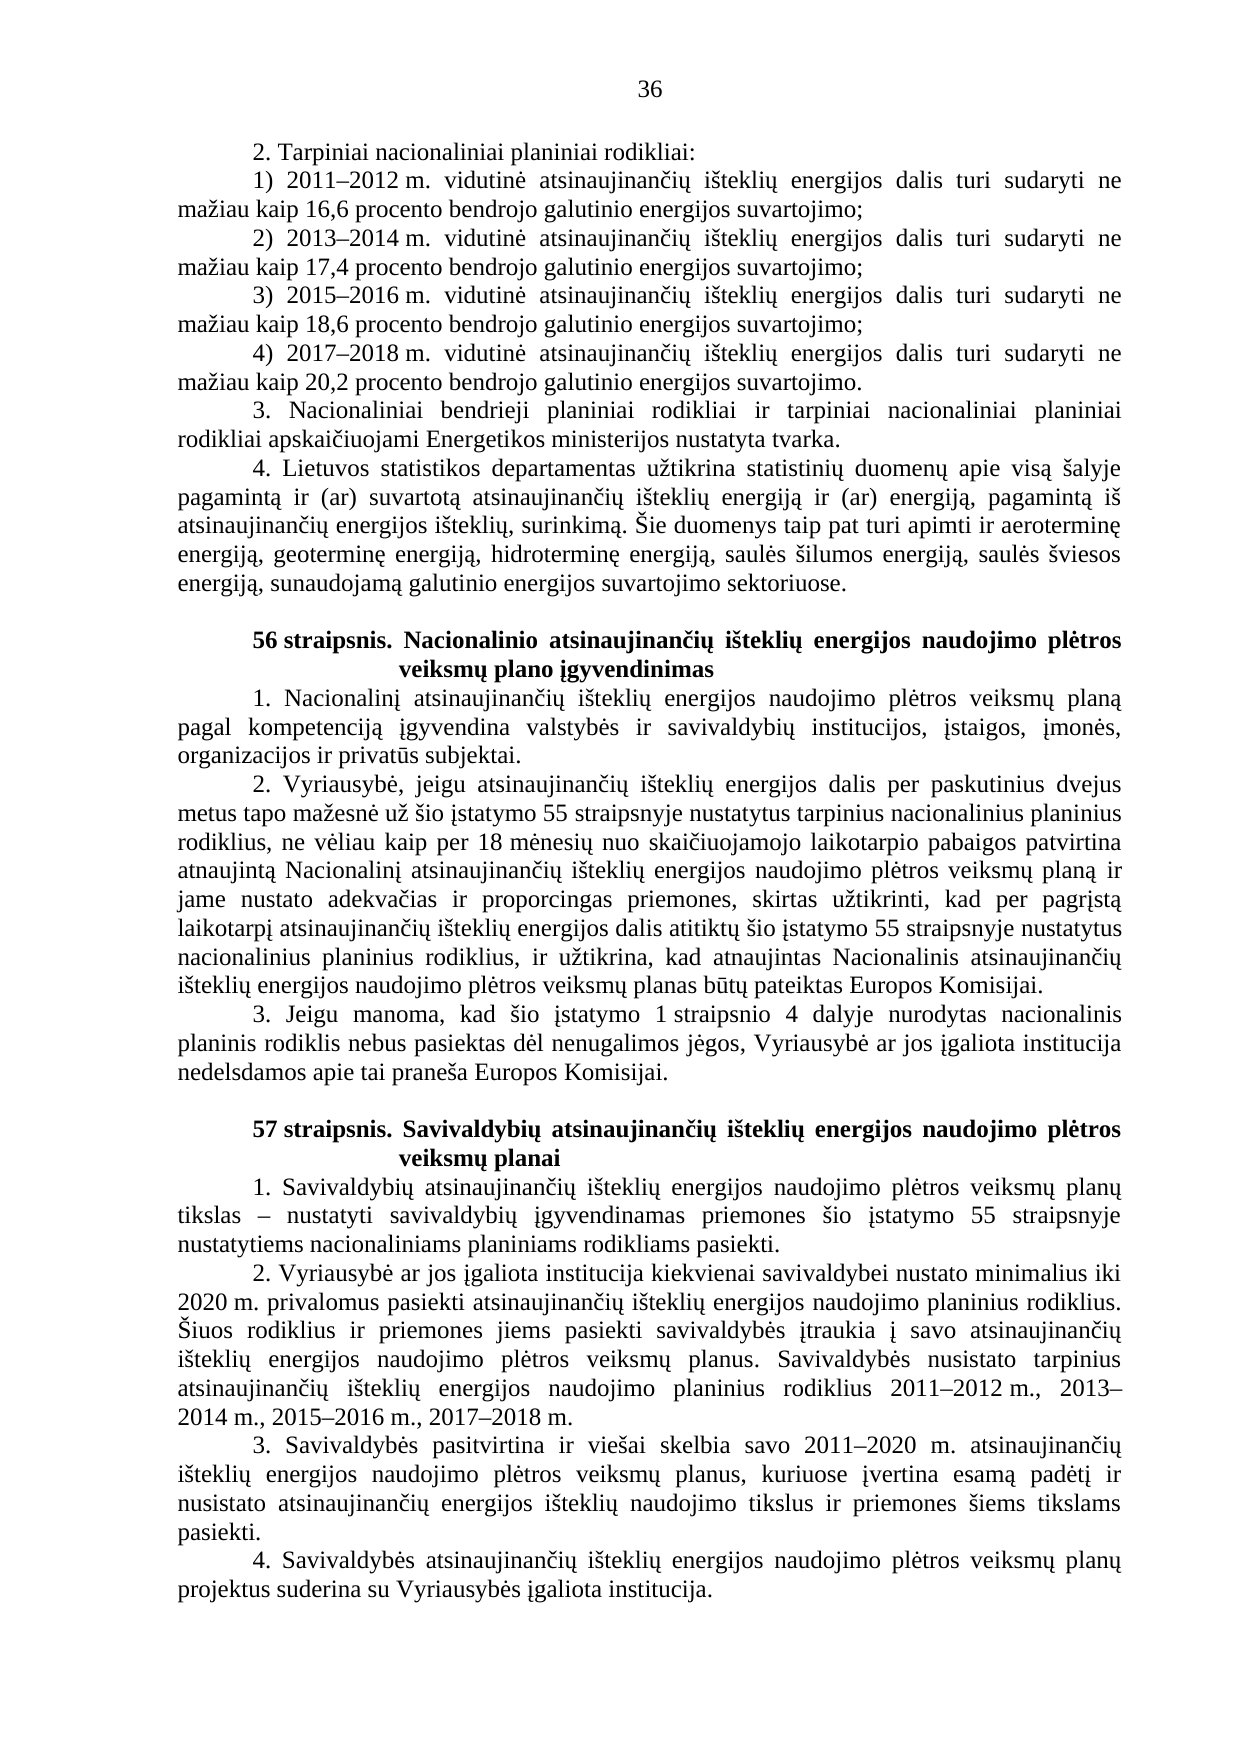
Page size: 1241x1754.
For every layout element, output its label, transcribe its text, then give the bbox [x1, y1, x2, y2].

text 56 straipsnis. Nacionalinio atsinaujinančių išteklių energijos naudojimo plėtros veiksmų plano įgyvendinimas [252, 625, 1122, 683]
text 3. Savivaldybės pasitvirtina ir viešai skelbia savo 2011–2020 m. atsinaujinančių išteklių energijos naudojimo plėtros veiksmų planus, kuriuose įvertina esamą padėtį ir nusistato atsinaujinančių energijos išteklių naudojimo tikslus ir priemones šiems tikslams pasiekti. [177, 1430, 1122, 1545]
text 3) 2015–2016 m. vidutinė atsinaujinančių išteklių energijos dalis turi sudaryti ne mažiau kaip 18,6 procento bendrojo galutinio energijos suvartojimo; [177, 280, 1122, 338]
text 4. Lietuvos statistikos departamentas užtikrina statistinių duomenų apie visą šalyje pagamintą ir (ar) suvartotą atsinaujinančių išteklių energiją ir (ar) energiją, pagamintą iš atsinaujinančių energijos išteklių, surinkimą. Šie duomenys taip pat turi apimti ir aeroterminę energiją, geoterminę energiją, hidroterminę energiją, saulės šilumos energiją, saulės šviesos energiją, sunaudojamą galutinio energijos suvartojimo sektoriuose. [177, 453, 1122, 597]
text 1) 2011–2012 m. vidutinė atsinaujinančių išteklių energijos dalis turi sudaryti ne mažiau kaip 16,6 procento bendrojo galutinio energijos suvartojimo; [177, 165, 1122, 223]
text 57 straipsnis. Savivaldybių atsinaujinančių išteklių energijos naudojimo plėtros veiksmų planai [252, 1114, 1122, 1172]
text 2. Vyriausybė, jeigu atsinaujinančių išteklių energijos dalis per paskutinius dvejus metus tapo mažesnė už šio įstatymo 55 straipsnyje nustatytus tarpinius nacionalinius planinius rodiklius, ne vėliau kaip per 18 mėnesių nuo skaičiuojamojo laikotarpio pabaigos patvirtina atnaujintą Nacionalinį atsinaujinančių išteklių energijos naudojimo plėtros veiksmų planą ir jame nustato adekvačias ir proporcingas priemones, skirtas užtikrinti, kad per pagrįstą laikotarpį atsinaujinančių išteklių energijos dalis atitiktų šio įstatymo 55 straipsnyje nustatytus nacionalinius planinius rodiklius, ir užtikrina, kad atnaujintas Nacionalinis atsinaujinančių išteklių energijos naudojimo plėtros veiksmų planas būtų pateiktas Europos Komisijai. [177, 769, 1122, 999]
text 4) 2017–2018 m. vidutinė atsinaujinančių išteklių energijos dalis turi sudaryti ne mažiau kaip 20,2 procento bendrojo galutinio energijos suvartojimo. [177, 338, 1122, 395]
text 1. Nacionalinį atsinaujinančių išteklių energijos naudojimo plėtros veiksmų planą pagal kompetenciją įgyvendina valstybės ir savivaldybių institucijos, įstaigos, įmonės, organizacijos ir privatūs subjektai. [177, 683, 1122, 769]
text 4. Savivaldybės atsinaujinančių išteklių energijos naudojimo plėtros veiksmų planų projektus suderina su Vyriausybės įgaliota institucija. [177, 1545, 1122, 1603]
text 2. Tarpiniai nacionaliniai planiniai rodikliai: [177, 137, 1122, 165]
text 3. Jeigu manoma, kad šio įstatymo 1 straipsnio 4 dalyje nurodytas nacionalinis planinis rodiklis nebus pasiektas dėl nenugalimos jėgos, Vyriausybė ar jos įgaliota institucija nedelsdamos apie tai praneša Europos Komisijai. [177, 999, 1122, 1085]
text 1. Savivaldybių atsinaujinančių išteklių energijos naudojimo plėtros veiksmų planų tikslas – nustatyti savivaldybių įgyvendinamas priemones šio įstatymo 55 straipsnyje nustatytiems nacionaliniams planiniams rodikliams pasiekti. [177, 1172, 1122, 1258]
text 3. Nacionaliniai bendrieji planiniai rodikliai ir tarpiniai nacionaliniai planiniai rodikliai apskaičiuojami Energetikos ministerijos nustatyta tvarka. [177, 395, 1122, 453]
text 2) 2013–2014 m. vidutinė atsinaujinančių išteklių energijos dalis turi sudaryti ne mažiau kaip 17,4 procento bendrojo galutinio energijos suvartojimo; [177, 223, 1122, 280]
text 2. Vyriausybė ar jos įgaliota institucija kiekvienai savivaldybei nustato minimalius iki 2020 m. privalomus pasiekti atsinaujinančių išteklių energijos naudojimo planinius rodiklius. Šiuos rodiklius ir priemones jiems pasiekti savivaldybės įtraukia į savo atsinaujinančių išteklių energijos naudojimo plėtros veiksmų planus. Savivaldybės nusistato tarpinius atsinaujinančių išteklių energijos naudojimo planinius rodiklius 2011–2012 m., 2013–2014 m., 2015–2016 m., 2017–2018 m. [177, 1258, 1122, 1430]
